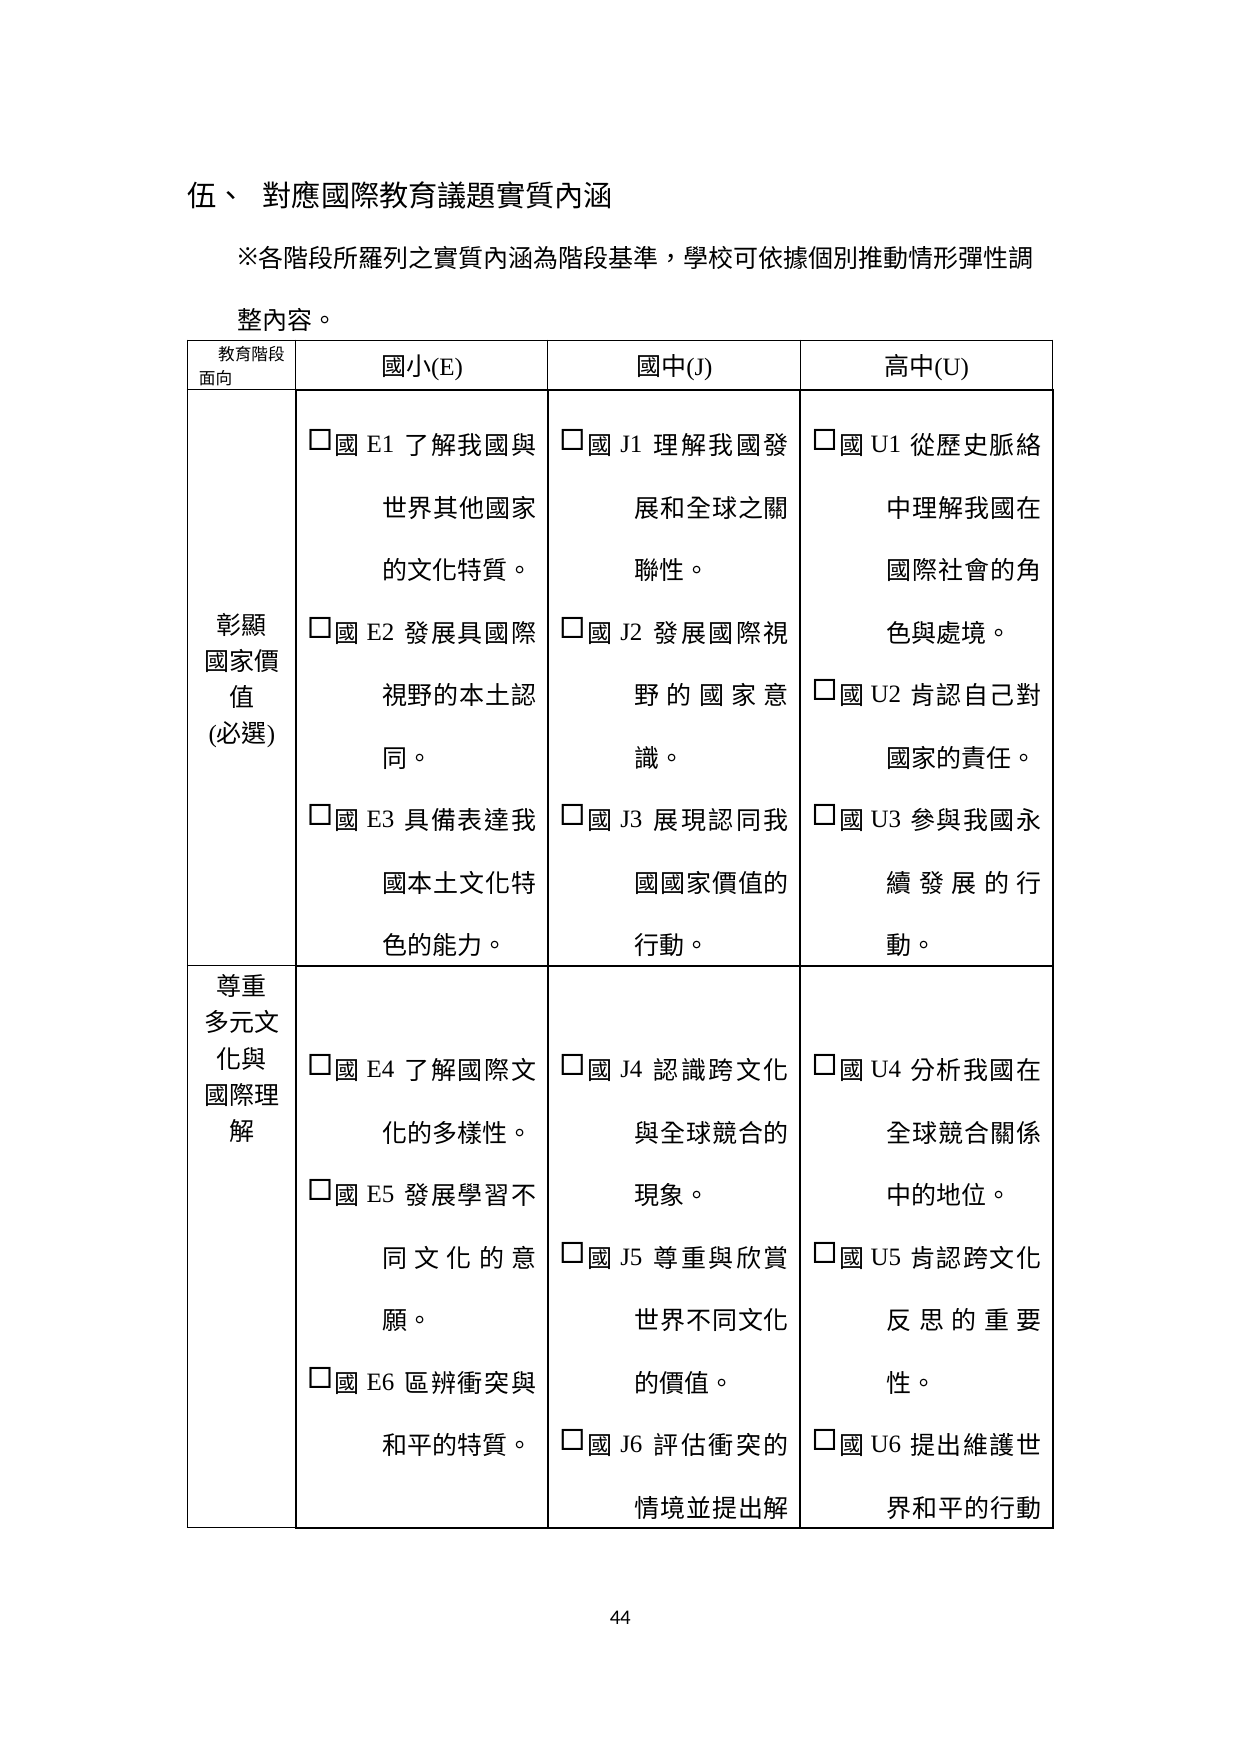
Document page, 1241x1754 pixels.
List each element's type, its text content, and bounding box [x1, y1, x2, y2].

table_cell 國J4 認識跨文化與全球競合的現象。 國J5 尊重與欣賞世界不同文化的價值。 國J6 評估衝突的情境並提出解 [549, 967, 799, 1527]
table_cell 國E1 了解我國與世界其他國家的文化特質。 國E2 發展具國際視野的本土認同。 國E3 具備表達我國本土文化特色的能力。 [297, 391, 547, 964]
table_header 教育階段 面向 [188, 341, 295, 389]
table_cell 國E4 了解國際文化的多樣性。 國E5 發展學習不同文化的意願。 國E6 區辨衝突與和平的特質。 [297, 967, 547, 1527]
list 對應國際教育議題實質內涵 [187, 152, 1053, 214]
table_header 國中(J) [548, 341, 800, 389]
table_cell 彰顯 國家價值 (必選) [188, 390, 295, 964]
table_cell 國J1 理解我國發展和全球之關聯性。 國J2 發展國際視野的國家意識。 國J3 展現認同我國國家價值的行動。 [549, 391, 799, 964]
text ※各階段所羅列之實質內涵為階段基準，學校可依據個別推動情形彈性調整內容。 [237, 214, 1053, 339]
table_cell 尊重 多元文化與 國際理解 [188, 966, 295, 1527]
table_header 高中(U) [801, 341, 1052, 389]
table_cell 國U1 從歷史脈絡中理解我國在國際社會的角色與處境。 國U2 肯認自己對國家的責任。 國U3 參與我國永續發展的行動。 [801, 391, 1052, 964]
table_header 國小(E) [296, 341, 547, 389]
table_cell 國U4 分析我國在全球競合關係中的地位。 國U5 肯認跨文化反思的重要性。 國U6 提出維護世界和平的行動 [801, 967, 1052, 1527]
